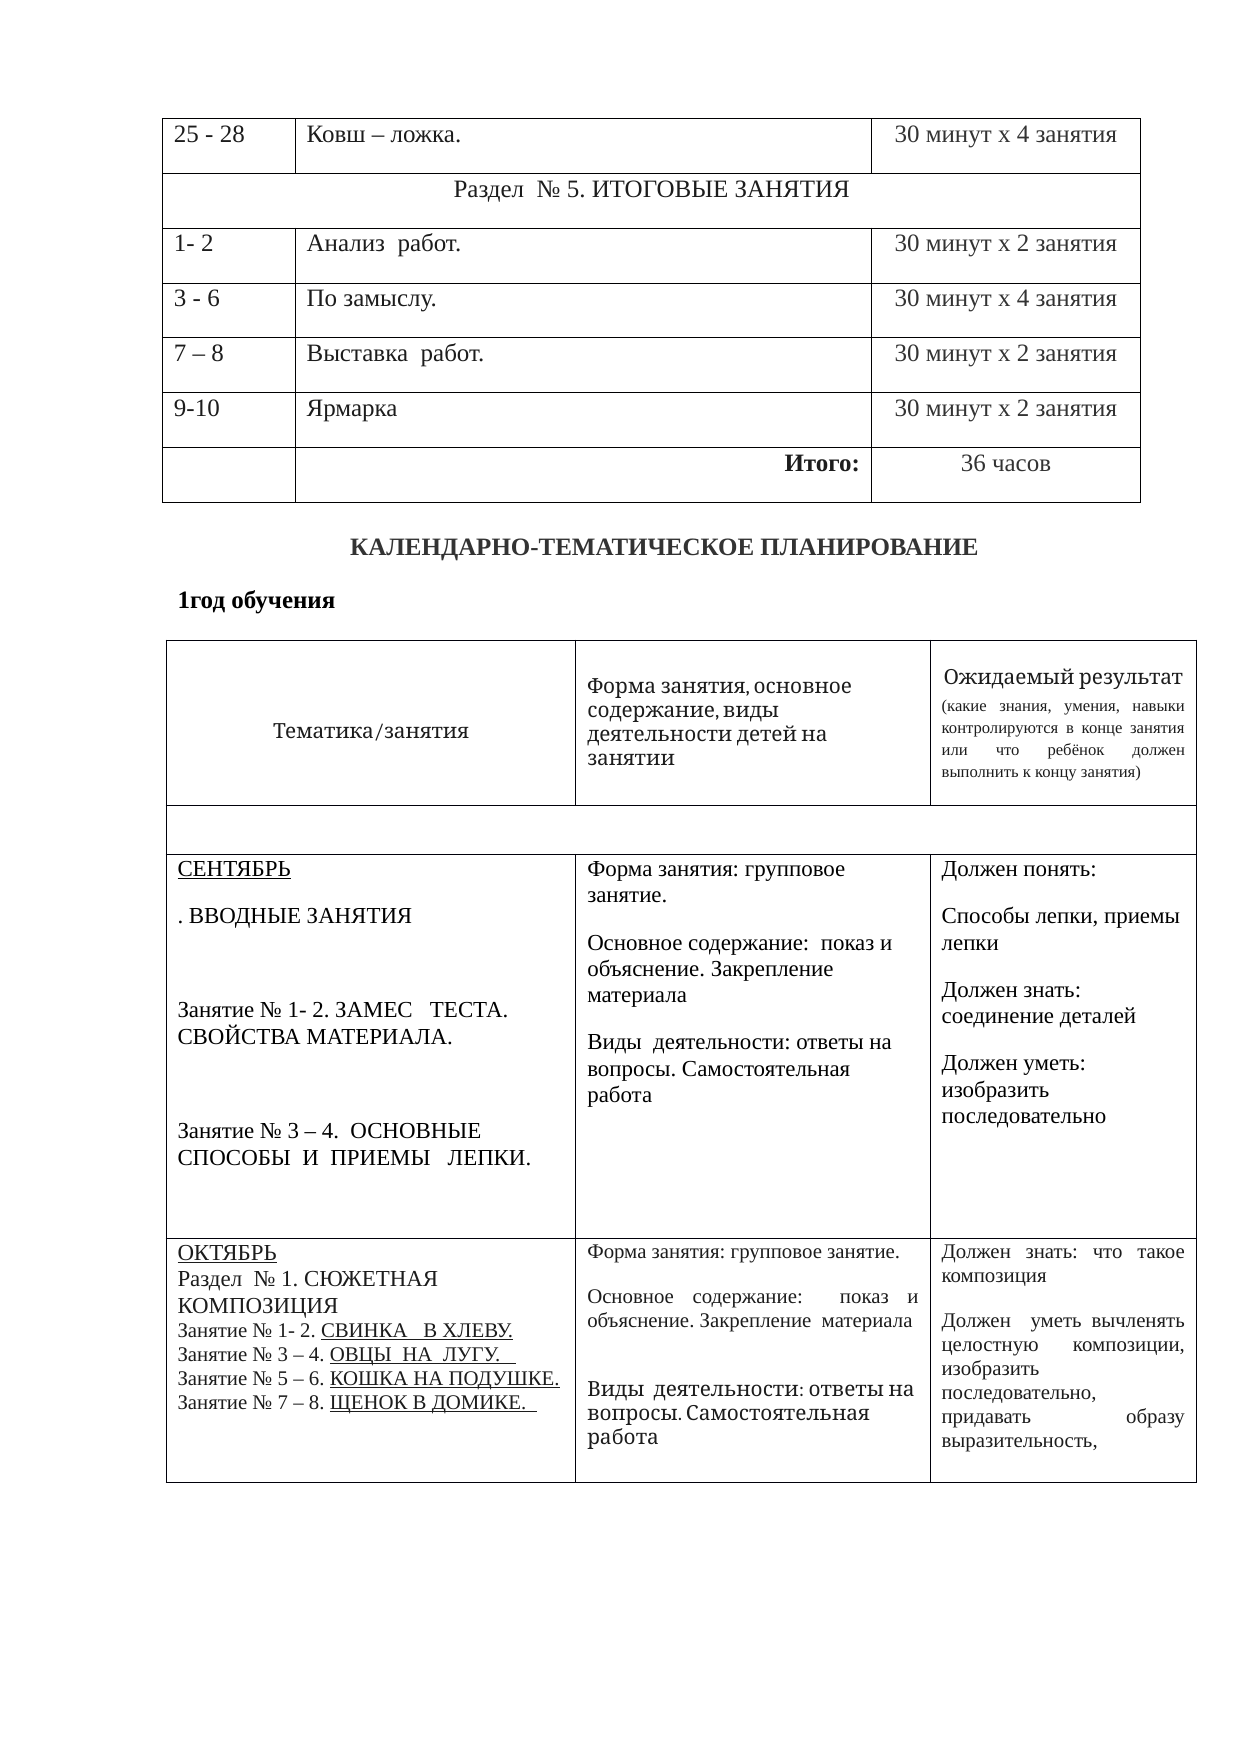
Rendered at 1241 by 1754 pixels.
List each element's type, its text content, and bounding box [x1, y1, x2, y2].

table_cell 25 - 28 [163, 119, 295, 173]
table_header Форма занятия, основное содержание, виды деятельности детей на занятии [576, 641, 930, 804]
table_cell [167, 806, 1196, 854]
table_cell Раздел № 5. ИТОГОВЫЕ ЗАНЯТИЯ [163, 174, 1140, 227]
table_cell ОКТЯБРЬ Раздел № 1. СЮЖЕТНАЯ КОМПОЗИЦИЯ Занятие № 1- 2. СВИНКА В ХЛЕВУ. Занятие № 3 – 4. ОВЦЫ НА ЛУГУ. Занятие № 5 – 6. КОШКА НА ПОДУШКЕ. Занятие № 7 – 8. ЩЕНОК В ДОМИКЕ. [167, 1239, 575, 1482]
text КАЛЕНДАРНО-ТЕМАТИЧЕСКОЕ ПЛАНИРОВАНИЕ [177, 532, 1152, 561]
table_cell 3 - 6 [163, 284, 295, 337]
table_cell Форма занятия: групповое занятие. Основное содержание: показ и объяснение. Закрепление материала Виды деятельности: ответы на вопросы. Самостоятельная работа [576, 855, 930, 1238]
table_cell 7 – 8 [163, 338, 295, 392]
table_cell Итого: [296, 448, 871, 502]
table_cell 9-10 [163, 393, 295, 447]
table_cell 30 минут х 4 занятия [872, 284, 1140, 337]
text 1год обучения [177, 586, 1152, 614]
table_cell 30 минут х 2 занятия [872, 338, 1140, 392]
table_cell Ярмарка [296, 393, 871, 447]
table_cell 36 часов [872, 448, 1140, 502]
table_cell Ковш – ложка. [296, 119, 871, 173]
table_cell Должен знать: что такое композиция Должен уметь вычленять целостную композиции, изобразить последовательно, придавать образу выразительность, [931, 1239, 1196, 1482]
table_cell Анализ работ. [296, 229, 871, 282]
table_header Ожидаемый результат (какие знания, умения, навыки контролируются в конце занятия или что ребёнок должен выполнить к концу занятия) [931, 641, 1196, 804]
table_cell Должен понять: Способы лепки, приемы лепки Должен знать: соединение деталей Должен уметь: изобразить последовательно [931, 855, 1196, 1238]
table_cell СЕНТЯБРЬ . ВВОДНЫЕ ЗАНЯТИЯ Занятие № 1- 2. ЗАМЕС ТЕСТА. СВОЙСТВА МАТЕРИАЛА. Занятие № 3 – 4. ОСНОВНЫЕ СПОСОБЫ И ПРИЕМЫ ЛЕПКИ. [167, 855, 575, 1238]
table_cell По замыслу. [296, 284, 871, 337]
table_cell [163, 448, 295, 502]
table_header Тематика/занятия [167, 641, 575, 804]
table_cell 30 минут х 4 занятия [872, 119, 1140, 173]
table_cell Выставка работ. [296, 338, 871, 392]
table_cell 1- 2 [163, 229, 295, 282]
table_cell 30 минут х 2 занятия [872, 393, 1140, 447]
table_cell Форма занятия: групповое занятие. Основное содержание: показ и объяснение. Закрепление материала Виды деятельности: ответы на вопросы. Самостоятельная работа [576, 1239, 930, 1482]
table_cell 30 минут х 2 занятия [872, 229, 1140, 282]
